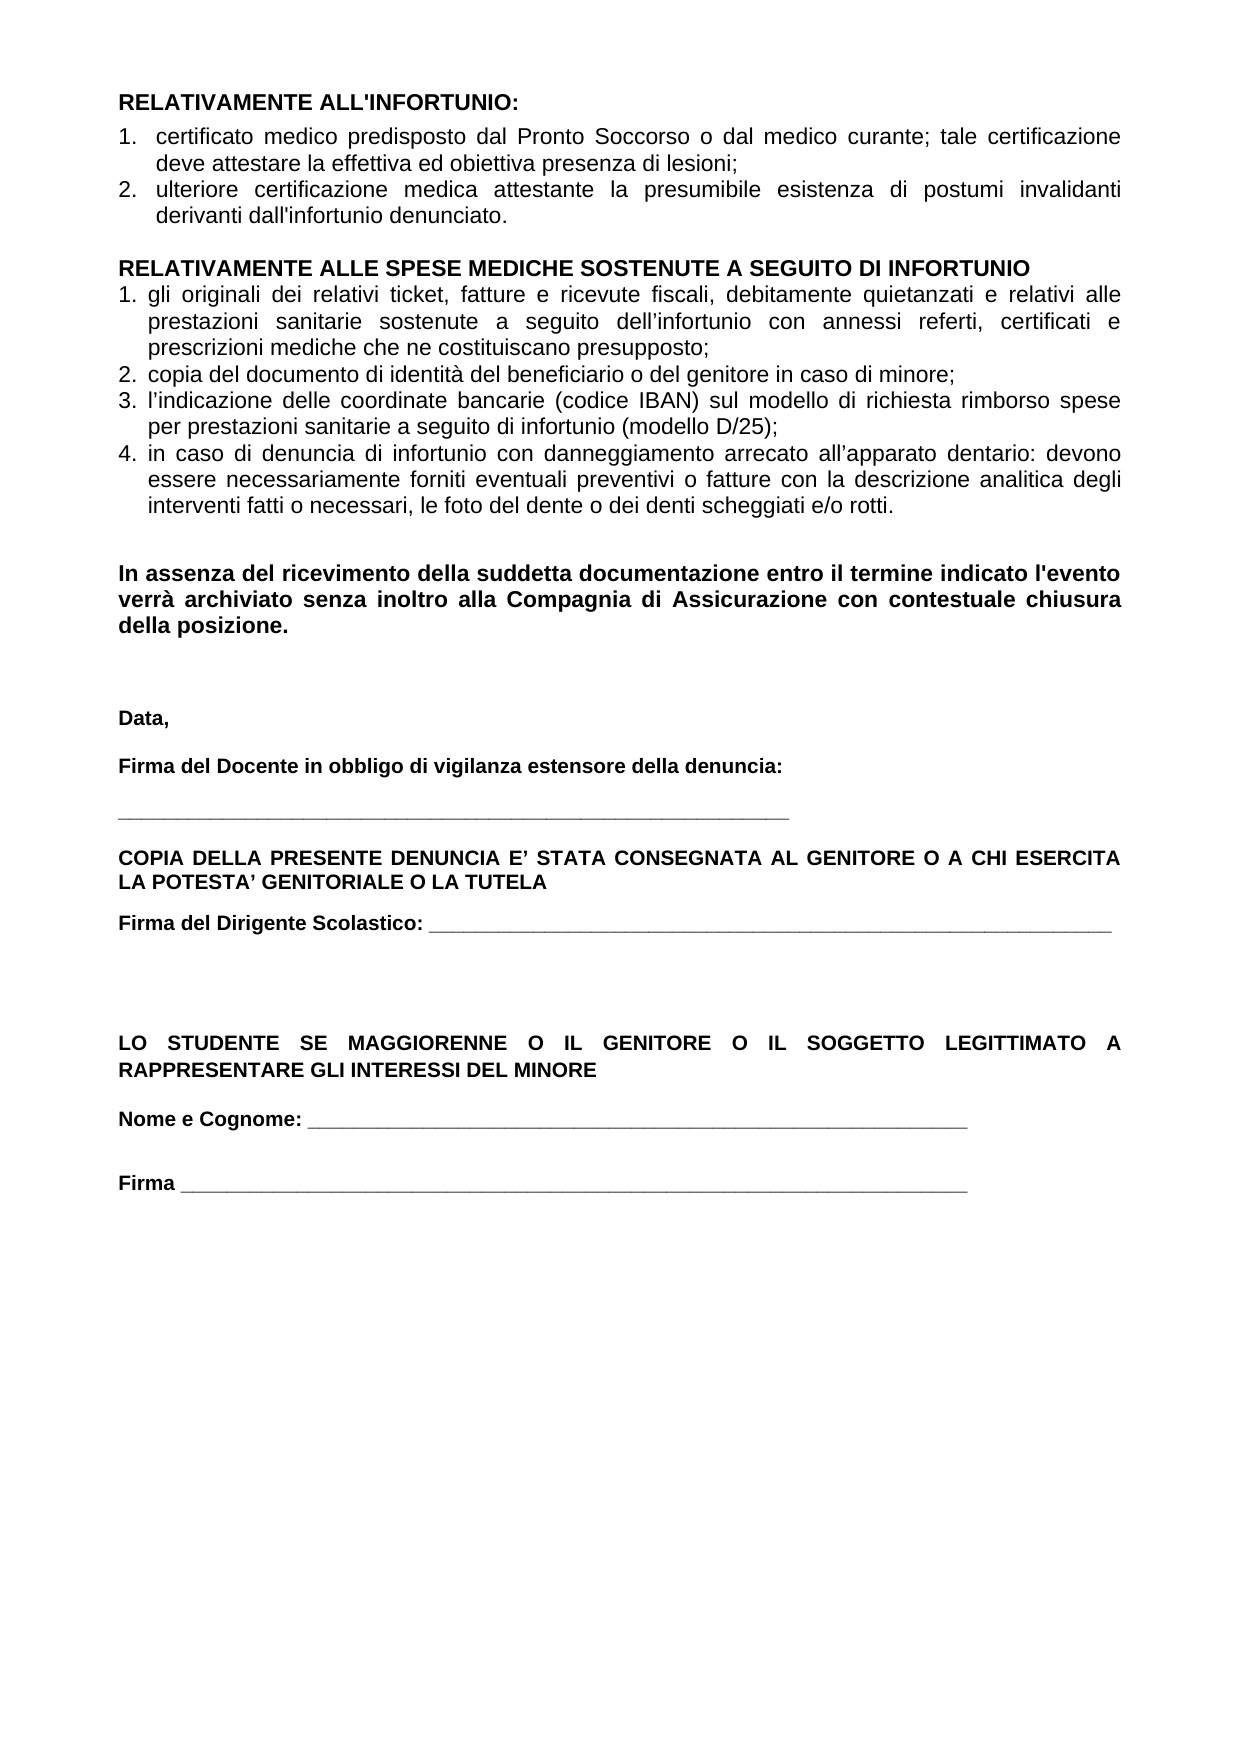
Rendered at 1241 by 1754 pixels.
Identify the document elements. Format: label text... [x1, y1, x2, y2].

text Data, [118, 706, 1122, 729]
list ulteriore certificazione medica attestante la presumibile esistenza di postumi invalidanti derivanti dall'infortunio denunciato. [118, 176, 1122, 229]
text Firma del Dirigente Scolastico: ___________________________________________________________ [118, 911, 1122, 935]
text RELATIVAMENTE ALL'INFORTUNIO: [118, 89, 1122, 115]
text Firma del Docente in obbligo di vigilanza estensore della denuncia: [118, 753, 1122, 777]
list l’indicazione delle coordinate bancarie (codice IBAN) sul modello di richiesta rimborso spese per prestazioni sanitarie a seguito di infortunio (modello D/25); [118, 387, 1122, 439]
text Firma ____________________________________________________________________ [118, 1171, 1122, 1195]
text COPIA DELLA PRESENTE DENUNCIA E’ STATA CONSEGNATA AL GENITORE O A CHI ESERCITA LA POTESTA’ GENITORIALE O LA TUTELA [118, 846, 1122, 894]
text RELATIVAMENTE ALLE SPESE MEDICHE SOSTENUTE A SEGUITO DI INFORTUNIO [118, 255, 1122, 281]
list gli originali dei relativi ticket, fatture e ricevute fiscali, debitamente quietanzati e relativi alle prestazioni sanitarie sostenute a seguito dell’infortunio con annessi referti, certificati e prescrizioni mediche che ne costituiscano presupposto; [118, 281, 1122, 361]
text Nome e Cognome: _________________________________________________________ [118, 1106, 1122, 1130]
list copia del documento di identità del beneficiario o del genitore in caso di minore; [118, 361, 1122, 387]
list certificato medico predisposto dal Pronto Soccorso o dal medico curante; tale certificazione deve attestare la effettiva ed obiettiva presenza di lesioni; [118, 123, 1122, 176]
text LO STUDENTE SE MAGGIORENNE O IL GENITORE O IL SOGGETTO LEGITTIMATO A RAPPRESENTARE GLI INTERESSI DEL MINORE [118, 1031, 1122, 1082]
text In assenza del ricevimento della suddetta documentazione entro il termine indicato l'evento verrà archiviato senza inoltro alla Compagnia di Assicurazione con contestuale chiusura della posizione. [118, 559, 1122, 639]
list in caso di denuncia di infortunio con danneggiamento arrecato all’apparato dentario: devono essere necessariamente forniti eventuali preventivi o fatture con la descrizione analitica degli interventi fatti o necessari, le foto del dente o dei denti scheggiati e/o rotti. [118, 439, 1122, 519]
text __________________________________________________________ [118, 798, 1122, 822]
